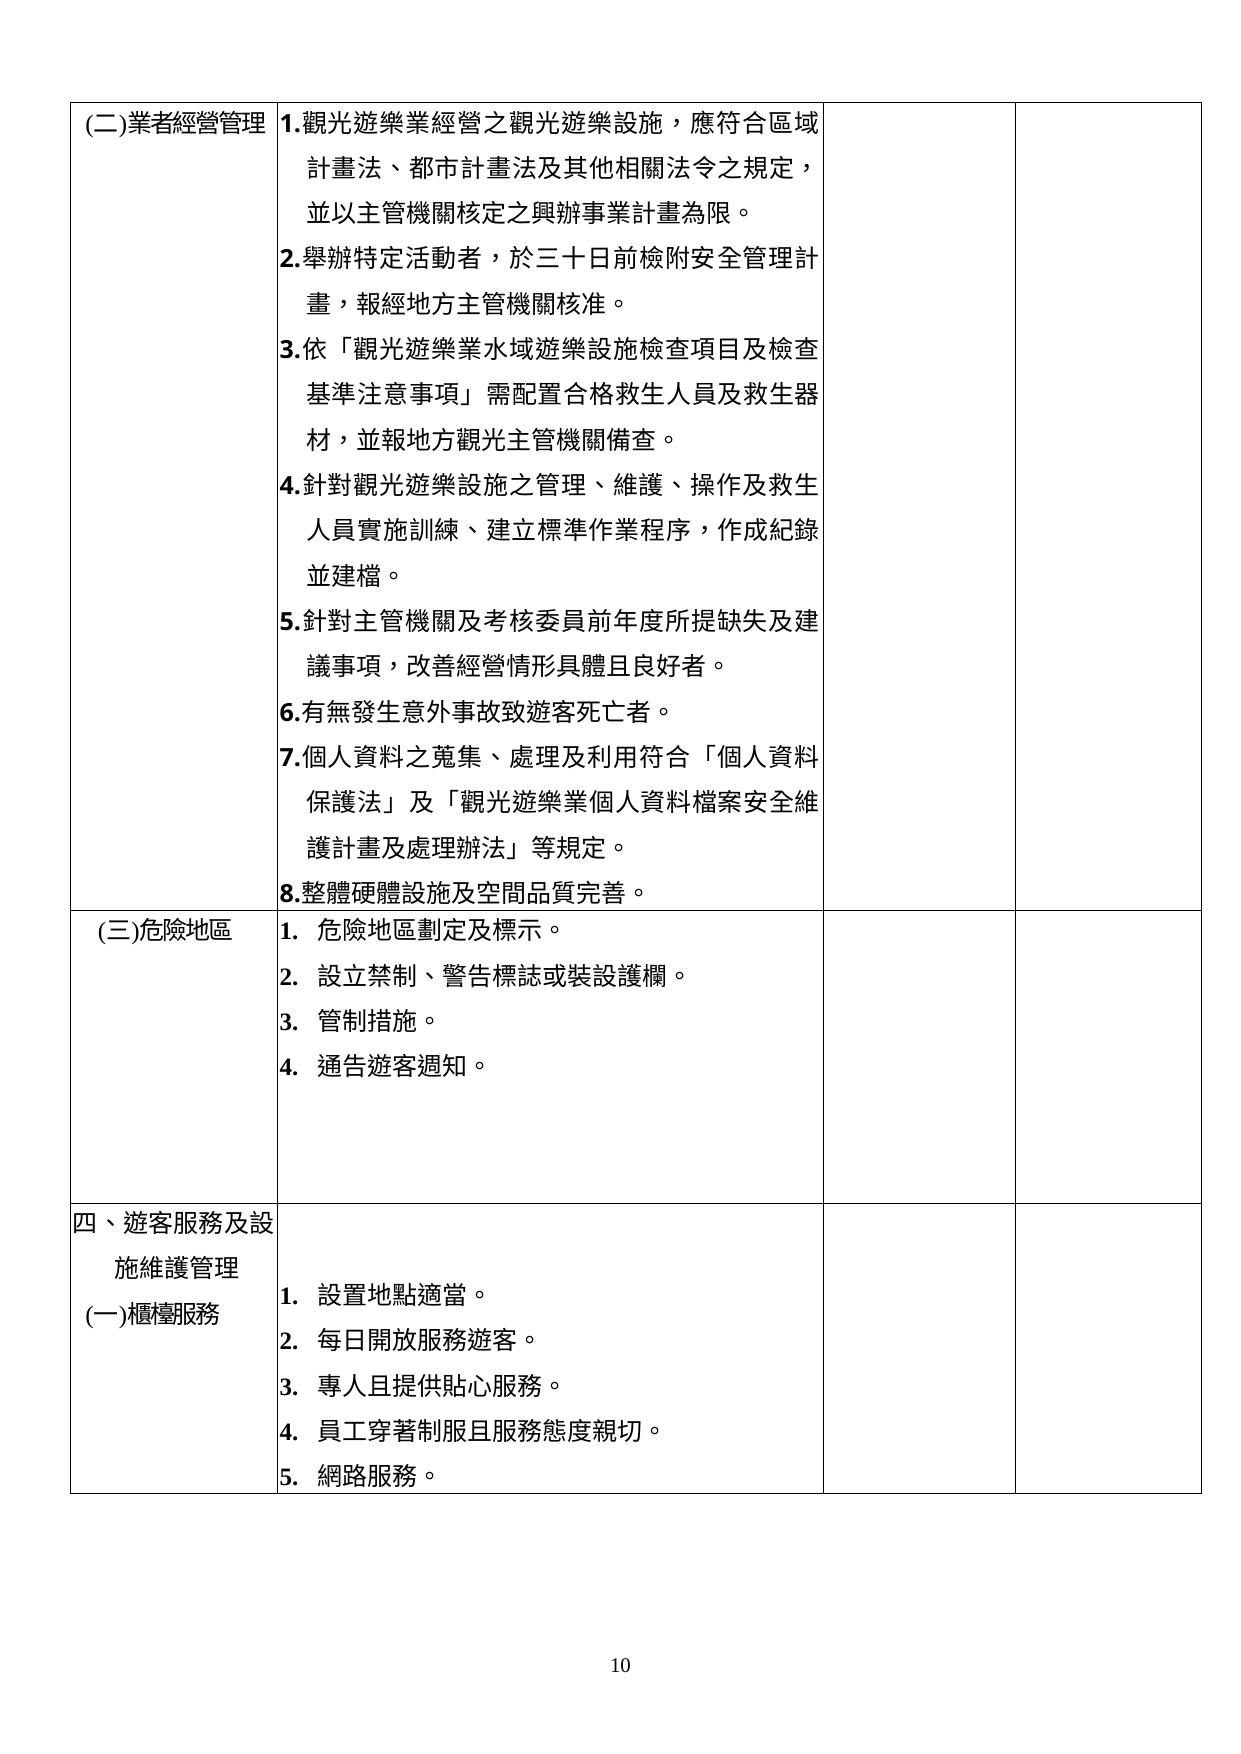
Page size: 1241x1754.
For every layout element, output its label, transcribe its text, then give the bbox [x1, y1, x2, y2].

table_cell (二)業者經營管理 [71, 103, 277, 909]
table_cell 四、遊客服務及設施維護管理 (一)櫃檯服務 [71, 1204, 277, 1493]
table_cell (三)危險地區 [71, 911, 277, 1203]
table_cell [1016, 911, 1201, 1203]
table_cell [1016, 1204, 1201, 1493]
table_cell 危險地區劃定及標示。 設立禁制、警告標誌或裝設護欄。 管制措施。 通告遊客週知。 [278, 911, 823, 1203]
table_cell [824, 103, 1015, 909]
table_cell 1.觀光遊樂業經營之觀光遊樂設施，應符合區域計畫法、都市計畫法及其他相關法令之規定，並以主管機關核定之興辦事業計畫為限。 2.舉辦特定活動者，於三十日前檢附安全管理計畫，報經地方主管機關核准。 3.依「觀光遊樂業水域遊樂設施檢查項目及檢查基準注意事項」需配置合格救生人員及救生器材，並報地方觀光主管機關備查。 4.針對觀光遊樂設施之管理、維護、操作及救生人員實施訓練、建立標準作業程序，作成紀錄並建檔。 5.針對主管機關及考核委員前年度所提缺失及建議事項，改善經營情形具體且良好者。 6.有無發生意外事故致遊客死亡者。 7.個人資料之蒐集、處理及利用符合「個人資料保護法」及「觀光遊樂業個人資料檔案安全維護計畫及處理辦法」等規定。 8.整體硬體設施及空間品質完善。 [278, 103, 823, 909]
table_cell [824, 1204, 1015, 1493]
table_cell [824, 911, 1015, 1203]
table_cell 設置地點適當。 每日開放服務遊客。 專人且提供貼心服務。 員工穿著制服且服務態度親切。 網路服務。 [278, 1204, 823, 1493]
table_cell [1016, 103, 1201, 909]
